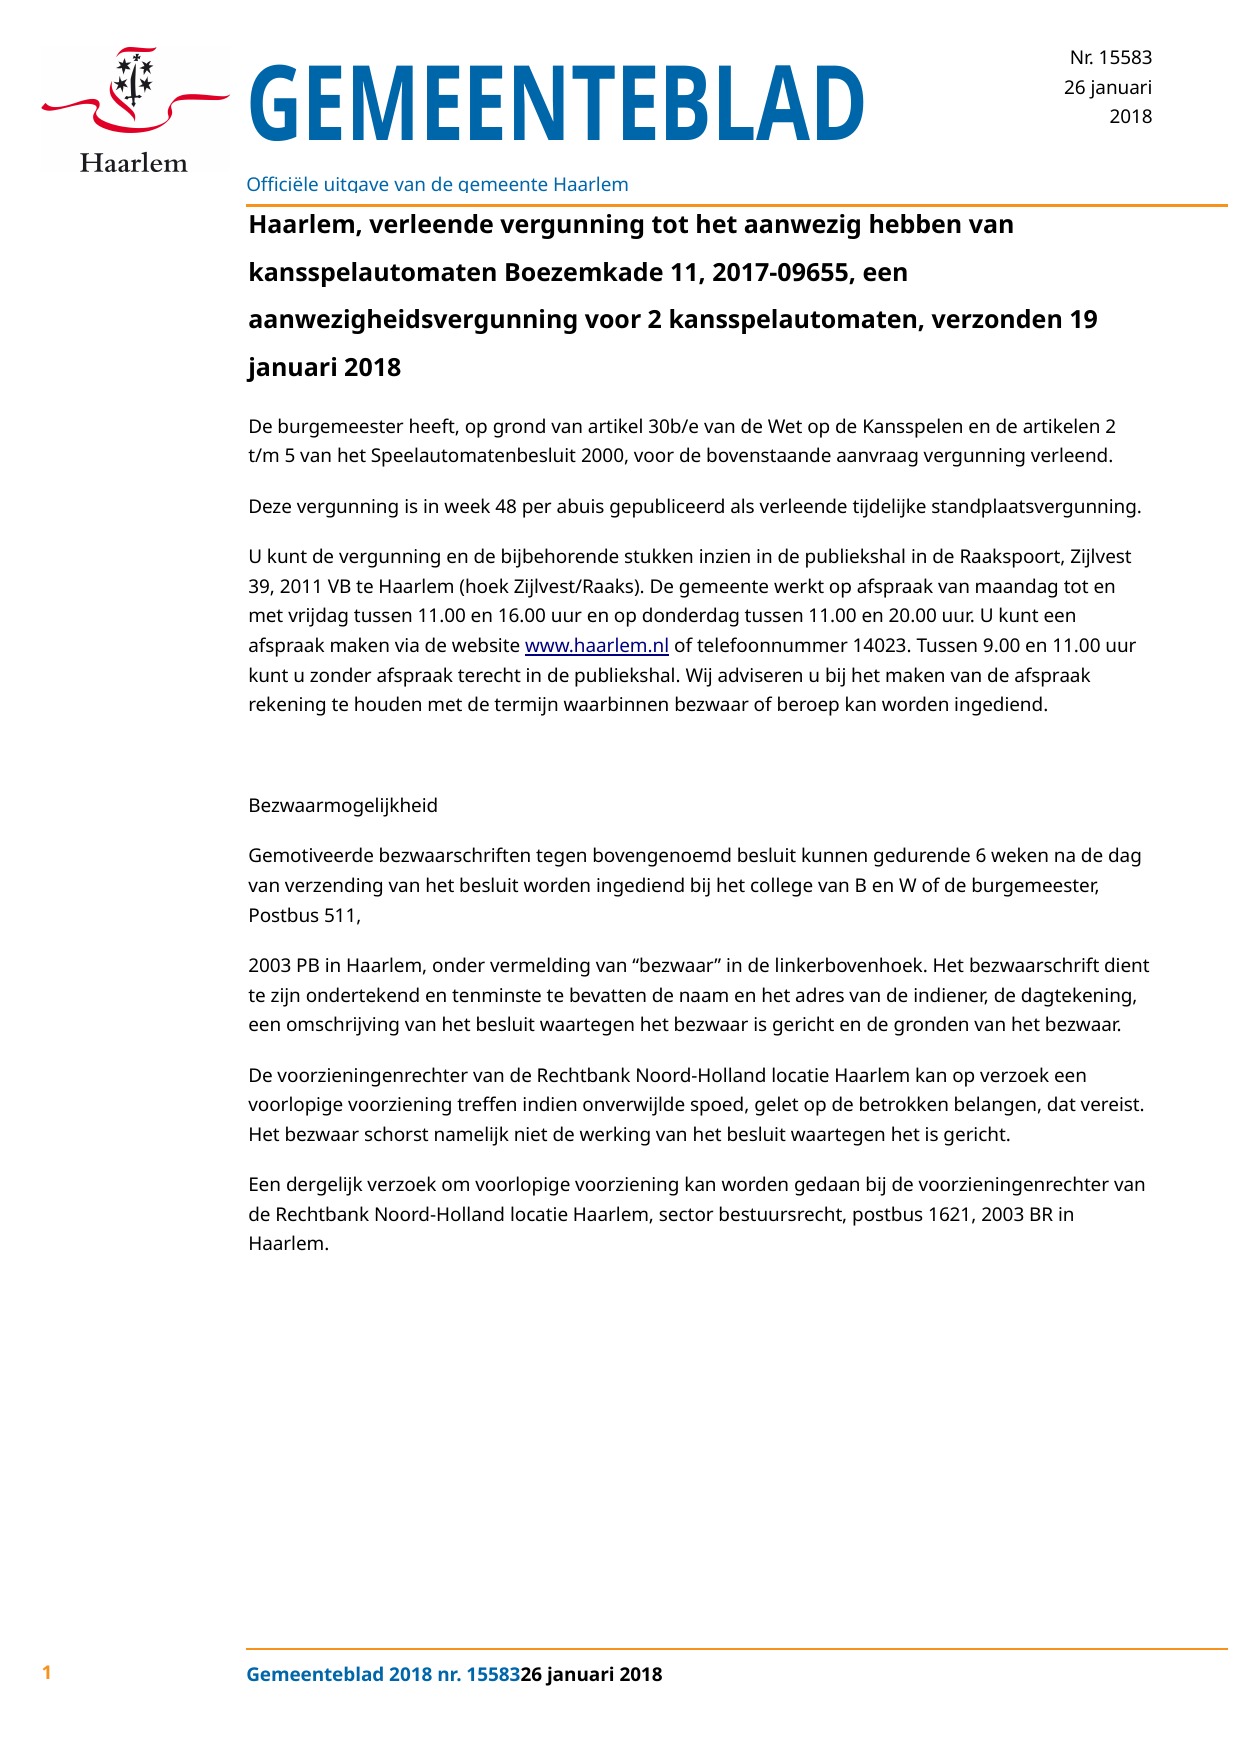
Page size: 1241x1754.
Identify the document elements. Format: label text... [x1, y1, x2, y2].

text Een dergelijk verzoek om voorlopige voorziening kan worden gedaan bij de voorzieningenrechter van de Rechtbank Noord-Holland locatie Haarlem, sector bestuursrecht, postbus 1621, 2003 BR in Haarlem. [248, 1171, 1152, 1256]
text Haarlem, verleende vergunning tot het aanwezig hebben van kansspelautomaten Boezemkade 11, 2017-09655, een aanwezigheidsvergunning voor 2 kansspelautomaten, verzonden 19 januari 2018 [248, 207, 1152, 384]
text Gemotiveerde bezwaarschriften tegen bovengenoemd besluit kunnen gedurende 6 weken na de dag van verzending van het besluit worden ingediend bij het college van B en W of de burgemeester, Postbus 511, [248, 843, 1152, 928]
text De burgemeester heeft, op grond van artikel 30b/e van de Wet op de Kansspelen en de artikelen 2 t/m 5 van het Speelautomatenbesluit 2000, voor de bovenstaande aanvraag vergunning verleend. [248, 413, 1152, 468]
text Bezwaarmogelijkheid [248, 792, 1152, 818]
picture [41, 47, 231, 172]
text De voorzieningenrechter van de Rechtbank Noord-Holland locatie Haarlem kan op verzoek een voorlopige voorziening treffen indien onverwijlde spoed, gelet op de betrokken belangen, dat vereist. Het bezwaar schorst namelijk niet de werking van het besluit waartegen het is gericht. [248, 1062, 1152, 1147]
text 2003 PB in Haarlem, onder vermelding van “bezwaar” in de linkerbovenhoek. Het bezwaarschrift dient te zijn ondertekend en tenminste te bevatten de naam en het adres van de indiener, de dagtekening, een omschrijving van het besluit waartegen het bezwaar is gericht en de gronden van het bezwaar. [248, 952, 1152, 1037]
text U kunt de vergunning en de bijbehorende stukken inzien in de publiekshal in de Raakspoort, Zijlvest 39, 2011 VB te Haarlem (hoek Zijlvest/Raaks). De gemeente werkt op afspraak van maandag tot en met vrijdag tussen 11.00 en 16.00 uur en op donderdag tussen 11.00 en 20.00 uur. U kunt een afspraak maken via de website www.haarlem.nl of telefoonnummer 14023. Tussen 9.00 en 11.00 uur kunt u zonder afspraak terecht in de publiekshal. Wij adviseren u bij het maken van de afspraak rekening te houden met de termijn waarbinnen bezwaar of beroep kan worden ingediend. [248, 543, 1152, 717]
text Deze vergunning is in week 48 per abuis gepubliceerd als verleende tijdelijke standplaatsvergunning. [248, 493, 1152, 519]
